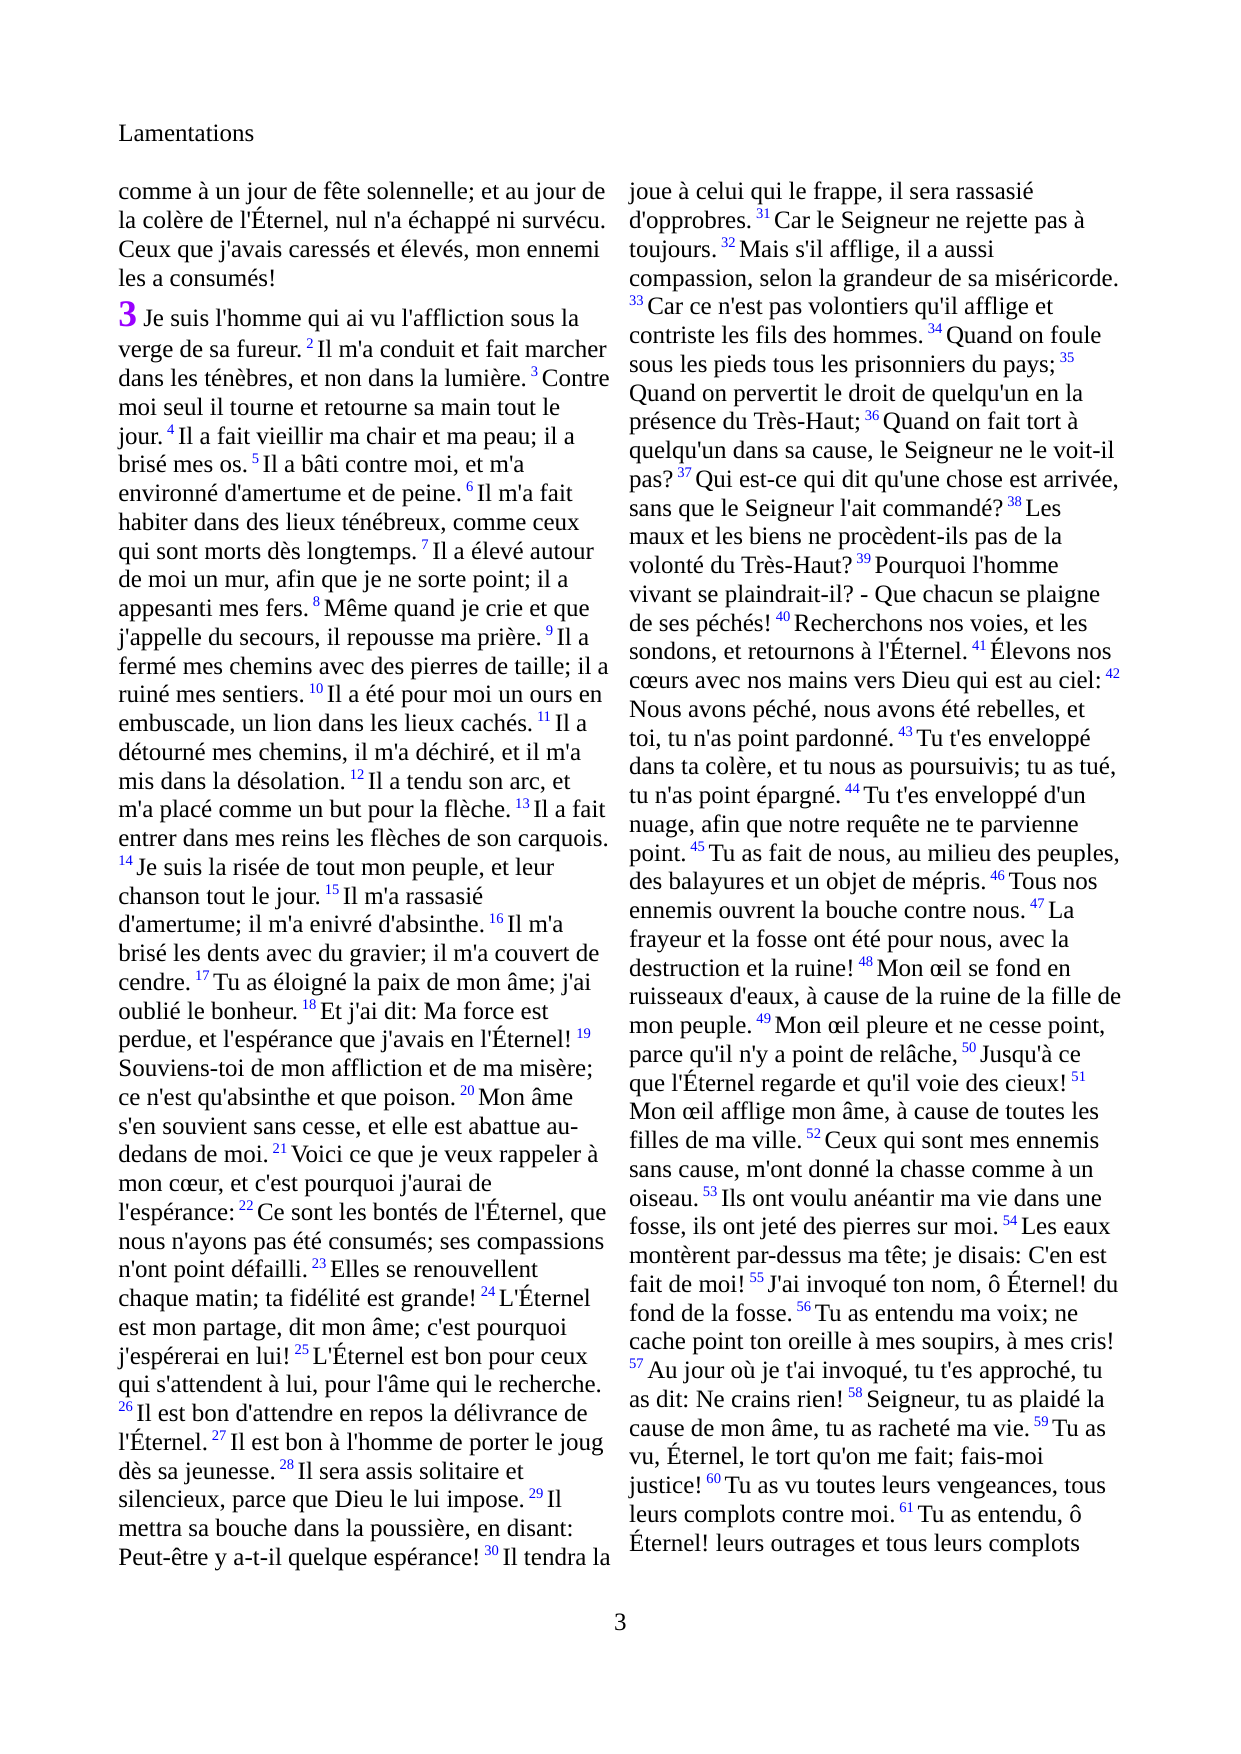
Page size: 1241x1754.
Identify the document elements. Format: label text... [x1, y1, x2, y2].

text comme à un jour de fête solennelle; et au jour de la colère de l'Éternel, nul n'a échappé ni survécu. Ceux que j'avais caressés et élevés, mon ennemi les a consumés! [118, 176, 611, 291]
text joue à celui qui le frappe, il sera rassasié d'opprobres. 31 Car le Seigneur ne rejette pas à toujours. 32 Mais s'il afflige, il a aussi compassion, selon la grandeur de sa miséricorde. 33 Car ce n'est pas volontiers qu'il afflige et contriste les fils des hommes. 34 Quand on foule sous les pieds tous les prisonniers du pays; 35 Quand on pervertit le droit de quelqu'un en la présence du Très-Haut; 36 Quand on fait tort à quelqu'un dans sa cause, le Seigneur ne le voit-il pas? 37 Qui est-ce qui dit qu'une chose est arrivée, sans que le Seigneur l'ait commandé? 38 Les maux et les biens ne procèdent-ils pas de la volonté du Très-Haut? 39 Pourquoi l'homme vivant se plaindrait-il? - Que chacun se plaigne de ses péchés! 40 Recherchons nos voies, et les sondons, et retournons à l'Éternel. 41 Élevons nos cœurs avec nos mains vers Dieu qui est au ciel: 42 Nous avons péché, nous avons été rebelles, et toi, tu n'as point pardonné. 43 Tu t'es enveloppé dans ta colère, et tu nous as poursuivis; tu as tué, tu n'as point épargné. 44 Tu t'es enveloppé d'un nuage, afin que notre requête ne te parvienne point. 45 Tu as fait de nous, au milieu des peuples, des balayures et un objet de mépris. 46 Tous nos ennemis ouvrent la bouche contre nous. 47 La frayeur et la fosse ont été pour nous, avec la destruction et la ruine! 48 Mon œil se fond en ruisseaux d'eaux, à cause de la ruine de la fille de mon peuple. 49 Mon œil pleure et ne cesse point, parce qu'il n'y a point de relâche, 50 Jusqu'à ce que l'Éternel regarde et qu'il voie des cieux! 51 Mon œil afflige mon âme, à cause de toutes les filles de ma ville. 52 Ceux qui sont mes ennemis sans cause, m'ont donné la chasse comme à un oiseau. 53 Ils ont voulu anéantir ma vie dans une fosse, ils ont jeté des pierres sur moi. 54 Les eaux montèrent par-dessus ma tête; je disais: C'en est fait de moi! 55 J'ai invoqué ton nom, ô Éternel! du fond de la fosse. 56 Tu as entendu ma voix; ne cache point ton oreille à mes soupirs, à mes cris! 57 Au jour où je t'ai invoqué, tu t'es approché, tu as dit: Ne crains rien! 58 Seigneur, tu as plaidé la cause de mon âme, tu as racheté ma vie. 59 Tu as vu, Éternel, le tort qu'on me fait; fais-moi justice! 60 Tu as vu toutes leurs vengeances, tous leurs complots contre moi. 61 Tu as entendu, ô Éternel! leurs outrages et tous leurs complots [629, 176, 1122, 1556]
text 3 Je suis l'homme qui ai vu l'affliction sous la verge de sa fureur. 2 Il m'a conduit et fait marcher dans les ténèbres, et non dans la lumière. 3 Contre moi seul il tourne et retourne sa main tout le jour. 4 Il a fait vieillir ma chair et ma peau; il a brisé mes os. 5 Il a bâti contre moi, et m'a environné d'amertume et de peine. 6 Il m'a fait habiter dans des lieux ténébreux, comme ceux qui sont morts dès longtemps. 7 Il a élevé autour de moi un mur, afin que je ne sorte point; il a appesanti mes fers. 8 Même quand je crie et que j'appelle du secours, il repousse ma prière. 9 Il a fermé mes chemins avec des pierres de taille; il a ruiné mes sentiers. 10 Il a été pour moi un ours en embuscade, un lion dans les lieux cachés. 11 Il a détourné mes chemins, il m'a déchiré, et il m'a mis dans la désolation. 12 Il a tendu son arc, et m'a placé comme un but pour la flèche. 13 Il a fait entrer dans mes reins les flèches de son carquois. 14 Je suis la risée de tout mon peuple, et leur chanson tout le jour. 15 Il m'a rassasié d'amertume; il m'a enivré d'absinthe. 16 Il m'a brisé les dents avec du gravier; il m'a couvert de cendre. 17 Tu as éloigné la paix de mon âme; j'ai oublié le bonheur. 18 Et j'ai dit: Ma force est perdue, et l'espérance que j'avais en l'Éternel! 19 Souviens-toi de mon affliction et de ma misère; ce n'est qu'absinthe et que poison. 20 Mon âme s'en souvient sans cesse, et elle est abattue au-dedans de moi. 21 Voici ce que je veux rappeler à mon cœur, et c'est pourquoi j'aurai de l'espérance: 22 Ce sont les bontés de l'Éternel, que nous n'ayons pas été consumés; ses compassions n'ont point défailli. 23 Elles se renouvellent chaque matin; ta fidélité est grande! 24 L'Éternel est mon partage, dit mon âme; c'est pourquoi j'espérerai en lui! 25 L'Éternel est bon pour ceux qui s'attendent à lui, pour l'âme qui le recherche. 26 Il est bon d'attendre en repos la délivrance de l'Éternel. 27 Il est bon à l'homme de porter le joug dès sa jeunesse. 28 Il sera assis solitaire et silencieux, parce que Dieu le lui impose. 29 Il mettra sa bouche dans la poussière, en disant: Peut-être y a-t-il quelque espérance! 30 Il tendra la [118, 291, 611, 1571]
